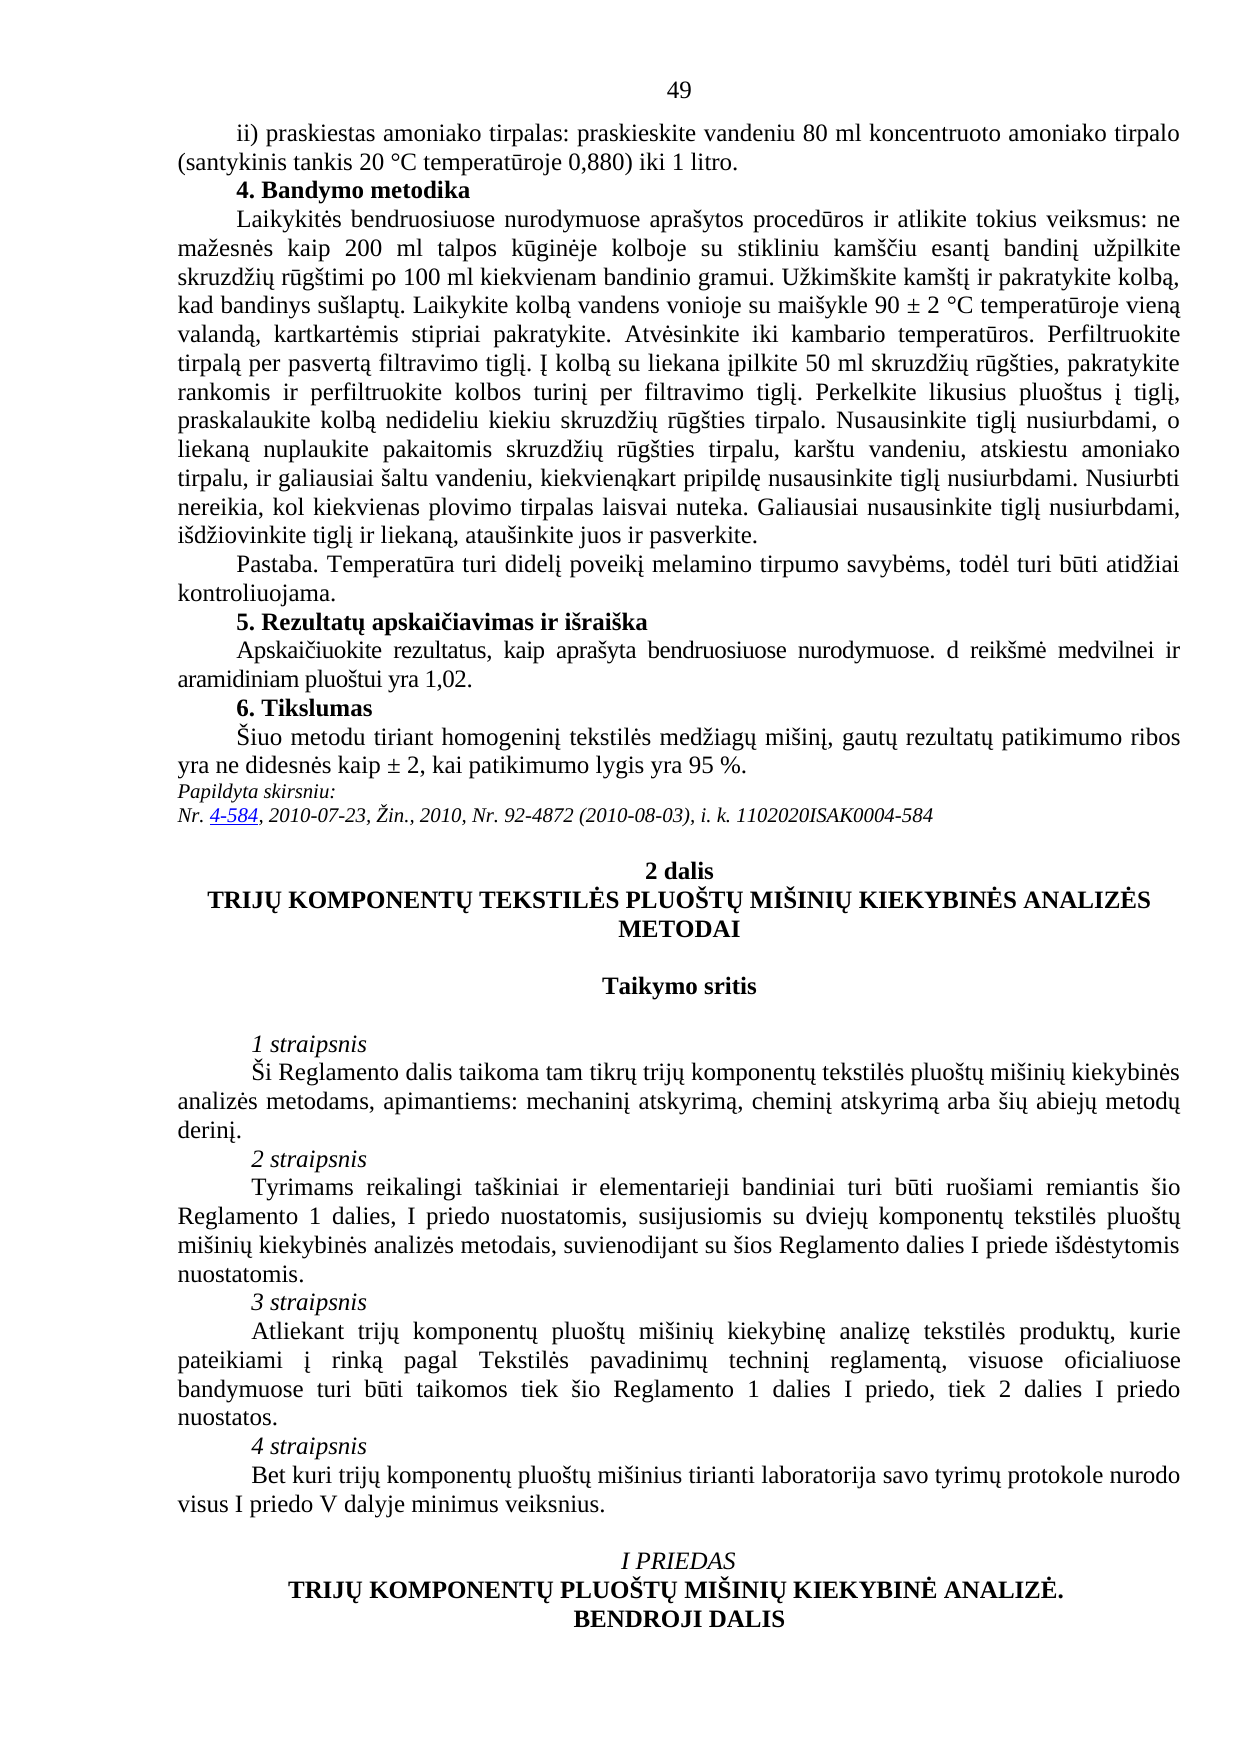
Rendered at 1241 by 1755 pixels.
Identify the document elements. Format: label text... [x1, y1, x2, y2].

text I PRIEDAS [177, 1546, 1181, 1575]
text Šiuo metodu tiriant homogeninį tekstilės medžiagų mišinį, gautų rezultatų patikimumo ribos yra ne didesnės kaip ± 2, kai patikimumo lygis yra 95 %. [177, 722, 1181, 779]
text 2 dalis [177, 856, 1181, 885]
text Laikykitės bendruosiuose nurodymuose aprašytos procedūros ir atlikite tokius veiksmus: ne mažesnės kaip 200 ml talpos kūginėje kolboje su stikliniu kamščiu esantį bandinį užpilkite skruzdžių rūgštimi po 100 ml kiekvienam bandinio gramui. Užkimškite kamštį ir pakratykite kolbą, kad bandinys sušlaptų. Laikykite kolbą vandens vonioje su maišykle 90 ± 2 °C temperatūroje vieną valandą, kartkartėmis stipriai pakratykite. Atvėsinkite iki kambario temperatūros. Perfiltruokite tirpalą per pasvertą filtravimo tiglį. Į kolbą su liekana įpilkite 50 ml skruzdžių rūgšties, pakratykite rankomis ir perfiltruokite kolbos turinį per filtravimo tiglį. Perkelkite likusius pluoštus į tiglį, praskalaukite kolbą nedideliu kiekiu skruzdžių rūgšties tirpalo. Nusausinkite tiglį nusiurbdami, o liekaną nuplaukite pakaitomis skruzdžių rūgšties tirpalu, karštu vandeniu, atskiestu amoniako tirpalu, ir galiausiai šaltu vandeniu, kiekvienąkart pripildę nusausinkite tiglį nusiurbdami. Nusiurbti nereikia, kol kiekvienas plovimo tirpalas laisvai nuteka. Galiausiai nusausinkite tiglį nusiurbdami, išdžiovinkite tiglį ir liekaną, ataušinkite juos ir pasverkite. [177, 204, 1181, 549]
text Papildyta skirsniu: [177, 779, 1181, 803]
text 4. Bandymo metodika [177, 176, 1181, 204]
text Pastaba. temperatūra turi didelį poveikį melamino tirpumo savybėms, todėl turi būti atidžiai kontroliuojama. [177, 549, 1181, 607]
text 1 straipsnis [177, 1029, 1181, 1057]
text Atliekant trijų komponentų pluoštų mišinių kiekybinę analizę tekstilės produktų, kurie pateikiami į rinką pagal Tekstilės pavadinimų techninį reglamentą, visuose oficialiuose bandymuose turi būti taikomos tiek šio Reglamento 1 dalies I priedo, tiek 2 dalies I priedo nuostatos. [177, 1316, 1181, 1431]
text Nr. 4-584, 2010-07-23, Žin., 2010, Nr. 92-4872 (2010-08-03), i. k. 1102020ISAK0004-584 [177, 803, 1181, 827]
text Taikymo sritis [177, 971, 1181, 1000]
text Apskaičiuokite rezultatus, kaip aprašyta bendruosiuose nurodymuose. d reikšmė medvilnei ir aramidiniam pluoštui yra 1,02. [177, 636, 1181, 693]
text 6. Tikslumas [177, 693, 1181, 722]
text BENDROJI DALIS [177, 1604, 1181, 1632]
text 3 straipsnis [177, 1287, 1181, 1316]
text 4 straipsnis [177, 1431, 1181, 1460]
text Bet kuri trijų komponentų pluoštų mišinius tirianti laboratorija savo tyrimų protokole nurodo visus I priedo V dalyje minimus veiksnius. [177, 1460, 1181, 1517]
text ii) praskiestas amoniako tirpalas: praskieskite vandeniu 80 ml koncentruoto amoniako tirpalo (santykinis tankis 20 °C temperatūroje 0,880) iki 1 litro. [177, 118, 1181, 176]
text TRIJŲ KOMPONENTŲ PLUOŠTŲ MIŠINIŲ KIEKYBINĖ ANALIZĖ. [177, 1575, 1181, 1604]
text Ši Reglamento dalis taikoma tam tikrų trijų komponentų tekstilės pluoštų mišinių kiekybinės analizės metodams, apimantiems: mechaninį atskyrimą, cheminį atskyrimą arba šių abiejų metodų derinį. [177, 1057, 1181, 1144]
text TRIJŲ KOMPONENTŲ TEKSTILĖS PLUOŠTŲ MIŠINIŲ KIEKYBINĖS ANALIZĖS METODAI [177, 885, 1181, 942]
text 5. Rezultatų apskaičiavimas ir išraiška [177, 607, 1181, 636]
text 2 straipsnis [177, 1144, 1181, 1172]
text Tyrimams reikalingi taškiniai ir elementarieji bandiniai turi būti ruošiami remiantis šio Reglamento 1 dalies, I priedo nuostatomis, susijusiomis su dviejų komponentų tekstilės pluoštų mišinių kiekybinės analizės metodais, suvienodijant su šios Reglamento dalies I priede išdėstytomis nuostatomis. [177, 1172, 1181, 1287]
